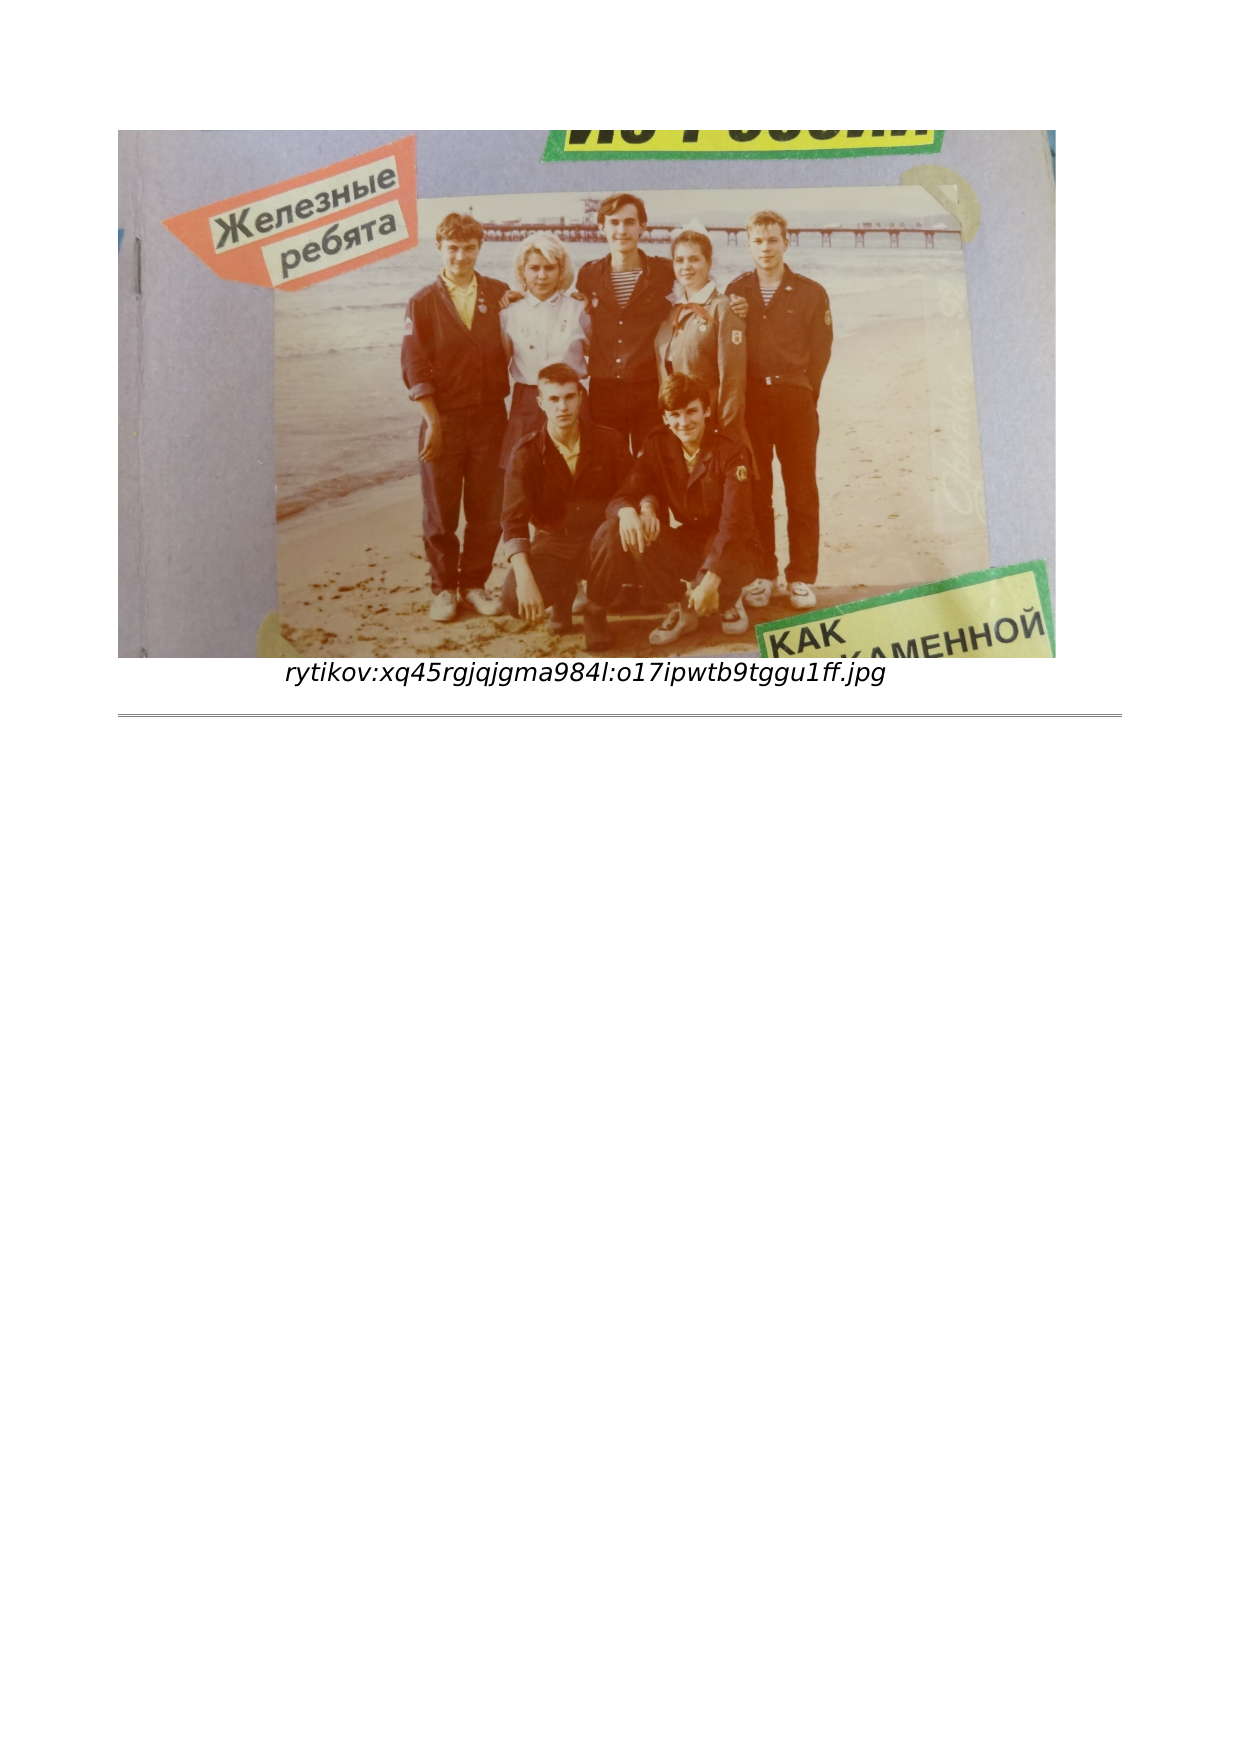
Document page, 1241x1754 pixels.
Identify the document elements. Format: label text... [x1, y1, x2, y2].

picture [118, 130, 1056, 658]
text rytikov:xq45rgjqjgma984l:o17ipwtb9tggu1ff.jpg [118, 658, 1056, 687]
